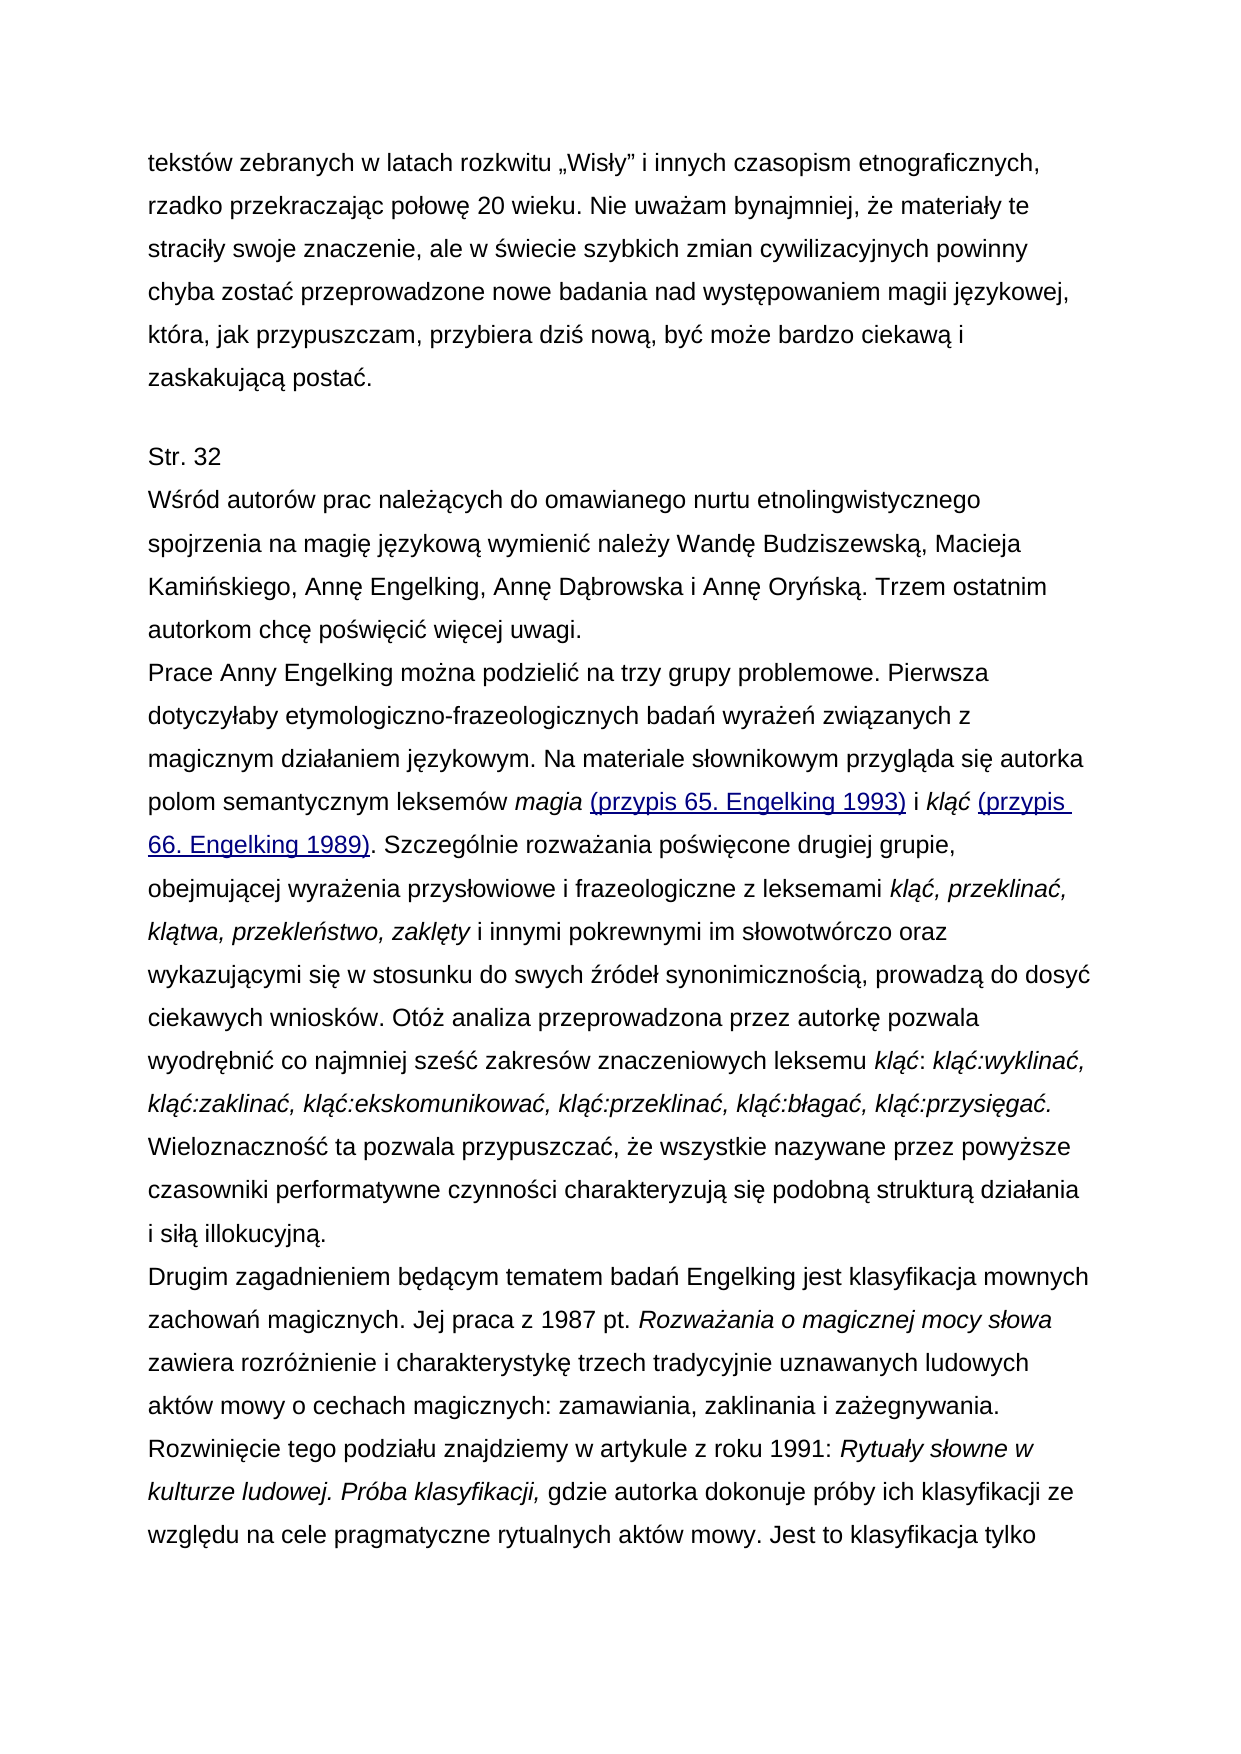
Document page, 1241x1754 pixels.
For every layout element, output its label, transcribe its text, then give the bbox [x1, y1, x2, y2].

text Wśród autorów prac należących do omawianego nurtu etnolingwistycznego spojrzenia na magię językową wymienić należy Wandę Budziszewską, Macieja Kamińskiego, Annę Engelking, Annę Dąbrowska i Annę Oryńską. Trzem ostatnim autorkom chcę poświęcić więcej uwagi. [148, 486, 1093, 644]
text Str. 32 [148, 442, 1093, 471]
text Prace Anny Engelking można podzielić na trzy grupy problemowe. Pierwsza dotyczyłaby etymologiczno-frazeologicznych badań wyrażeń związanych z magicznym działaniem językowym. Na materiale słownikowym przygląda się autorka polom semantycznym leksemów magia (przypis 65. Engelking 1993) i kląć (przypis 66. Engelking 1989). Szczególnie rozważania poświęcone drugiej grupie, obejmującej wyrażenia przysłowiowe i frazeologiczne z leksemami kląć, przeklinać, klątwa, przekleństwo, zaklęty i innymi pokrewnymi im słowotwórczo oraz wykazującymi się w stosunku do swych źródeł synonimicznością, prowadzą do dosyć ciekawych wniosków. Otóż analiza przeprowadzona przez autorkę pozwala wyodrębnić co najmniej sześć zakresów znaczeniowych leksemu kląć: kląć:wyklinać, kląć:zaklinać, kląć:ekskomunikować, kląć:przeklinać, kląć:błagać, kląć:przysięgać. Wieloznaczność ta pozwala przypuszczać, że wszystkie nazywane przez powyższe czasowniki performatywne czynności charakteryzują się podobną strukturą działania i siłą illokucyjną. [148, 658, 1093, 1247]
text tekstów zebranych w latach rozkwitu „Wisły” i innych czasopism etnograficznych, rzadko przekraczając połowę 20 wieku. Nie uważam bynajmniej, że materiały te straciły swoje znaczenie, ale w świecie szybkich zmian cywilizacyjnych powinny chyba zostać przeprowadzone nowe badania nad występowaniem magii językowej, która, jak przypuszczam, przybiera dziś nową, być może bardzo ciekawą i zaskakującą postać. [148, 148, 1093, 392]
text Drugim zagadnieniem będącym tematem badań Engelking jest klasyfikacja mownych zachowań magicznych. Jej praca z 1987 pt. Rozważania o magicznej mocy słowa zawiera rozróżnienie i charakterystykę trzech tradycyjnie uznawanych ludowych aktów mowy o cechach magicznych: zamawiania, zaklinania i zażegnywania. Rozwinięcie tego podziału znajdziemy w artykule z roku 1991: Rytuały słowne w kulturze ludowej. Próba klasyfikacji, gdzie autorka dokonuje próby ich klasyfikacji ze względu na cele pragmatyczne rytualnych aktów mowy. Jest to klasyfikacja tylko [148, 1262, 1093, 1549]
